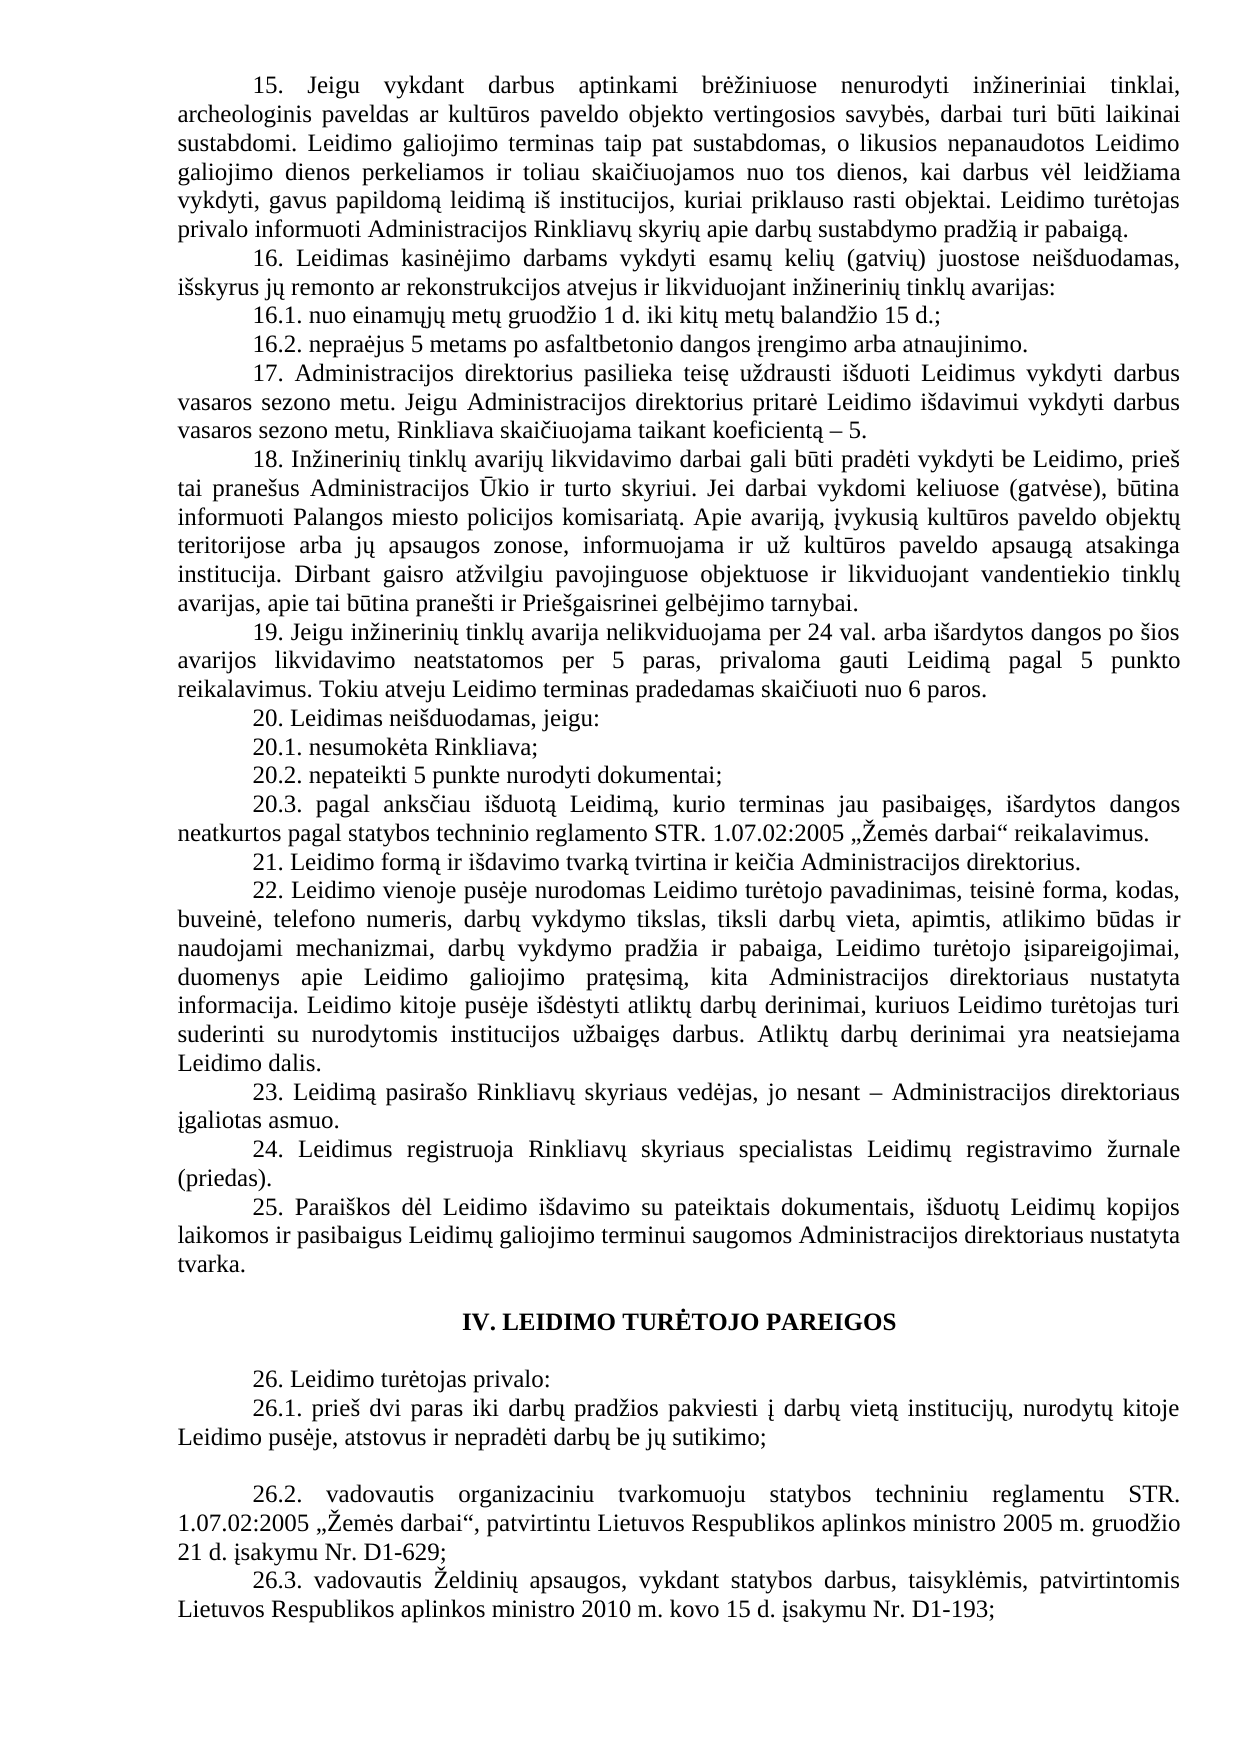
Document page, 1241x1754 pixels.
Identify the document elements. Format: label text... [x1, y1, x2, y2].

text 26.1. prieš dvi paras iki darbų pradžios pakviesti į darbų vietą institucijų, nurodytų kitoje Leidimo pusėje, atstovus ir nepradėti darbų be jų sutikimo; [177, 1393, 1181, 1451]
text 25. Paraiškos dėl Leidimo išdavimo su pateiktais dokumentais, išduotų Leidimų kopijos laikomos ir pasibaigus Leidimų galiojimo terminui saugomos Administracijos direktoriaus nustatyta tvarka. [177, 1192, 1181, 1278]
text 16. Leidimas kasinėjimo darbams vykdyti esamų kelių (gatvių) juostose neišduodamas, išskyrus jų remonto ar rekonstrukcijos atvejus ir likviduojant inžinerinių tinklų avarijas: [177, 243, 1181, 301]
text 17. Administracijos direktorius pasilieka teisę uždrausti išduoti Leidimus vykdyti darbus vasaros sezono metu. Jeigu Administracijos direktorius pritarė Leidimo išdavimui vykdyti darbus vasaros sezono metu, Rinkliava skaičiuojama taikant koeficientą – 5. [177, 358, 1181, 444]
text IV. LEIDIMO TURĖTOJO PAREIGOS [177, 1307, 1181, 1336]
text 15. Jeigu vykdant darbus aptinkami brėžiniuose nenurodyti inžineriniai tinklai, archeologinis paveldas ar kultūros paveldo objekto vertingosios savybės, darbai turi būti laikinai sustabdomi. Leidimo galiojimo terminas taip pat sustabdomas, o likusios nepanaudotos Leidimo galiojimo dienos perkeliamos ir toliau skaičiuojamos nuo tos dienos, kai darbus vėl leidžiama vykdyti, gavus papildomą leidimą iš institucijos, kuriai priklauso rasti objektai. Leidimo turėtojas privalo informuoti Administracijos Rinkliavų skyrių apie darbų sustabdymo pradžią ir pabaigą. [177, 71, 1181, 243]
text 19. Jeigu inžinerinių tinklų avarija nelikviduojama per 24 val. arba išardytos dangos po šios avarijos likvidavimo neatstatomos per 5 paras, privaloma gauti Leidimą pagal 5 punkto reikalavimus. Tokiu atveju Leidimo terminas pradedamas skaičiuoti nuo 6 paros. [177, 617, 1181, 703]
text 24. Leidimus registruoja Rinkliavų skyriaus specialistas Leidimų registravimo žurnale (priedas). [177, 1134, 1181, 1192]
text 16.2. nepraėjus 5 metams po asfaltbetonio dangos įrengimo arba atnaujinimo. [177, 329, 1181, 358]
text 20.2. nepateikti 5 punkte nurodyti dokumentai; [177, 761, 1181, 789]
text 21. Leidimo formą ir išdavimo tvarką tvirtina ir keičia Administracijos direktorius. [177, 847, 1181, 876]
text 23. Leidimą pasirašo Rinkliavų skyriaus vedėjas, jo nesant – Administracijos direktoriaus įgaliotas asmuo. [177, 1077, 1181, 1134]
text 22. Leidimo vienoje pusėje nurodomas Leidimo turėtojo pavadinimas, teisinė forma, kodas, buveinė, telefono numeris, darbų vykdymo tikslas, tiksli darbų vieta, apimtis, atlikimo būdas ir naudojami mechanizmai, darbų vykdymo pradžia ir pabaiga, Leidimo turėtojo įsipareigojimai, duomenys apie Leidimo galiojimo pratęsimą, kita Administracijos direktoriaus nustatyta informacija. Leidimo kitoje pusėje išdėstyti atliktų darbų derinimai, kuriuos Leidimo turėtojas turi suderinti su nurodytomis institucijos užbaigęs darbus. Atliktų darbų derinimai yra neatsiejama Leidimo dalis. [177, 876, 1181, 1077]
text 20.1. nesumokėta Rinkliava; [177, 732, 1181, 761]
text 26.2. vadovautis organizaciniu tvarkomuoju statybos techniniu reglamentu STR. 1.07.02:2005 „Žemės darbai“, patvirtintu Lietuvos Respublikos aplinkos ministro 2005 m. gruodžio 21 d. įsakymu Nr. D1-629; [177, 1479, 1181, 1566]
text 26.3. vadovautis Želdinių apsaugos, vykdant statybos darbus, taisyklėmis, patvirtintomis Lietuvos Respublikos aplinkos ministro 2010 m. kovo 15 d. įsakymu Nr. D1-193; [177, 1566, 1181, 1623]
text 18. Inžinerinių tinklų avarijų likvidavimo darbai gali būti pradėti vykdyti be Leidimo, prieš tai pranešus Administracijos Ūkio ir turto skyriui. Jei darbai vykdomi keliuose (gatvėse), būtina informuoti Palangos miesto policijos komisariatą. Apie avariją, įvykusią kultūros paveldo objektų teritorijose arba jų apsaugos zonose, informuojama ir už kultūros paveldo apsaugą atsakinga institucija. Dirbant gaisro atžvilgiu pavojinguose objektuose ir likviduojant vandentiekio tinklų avarijas, apie tai būtina pranešti ir Priešgaisrinei gelbėjimo tarnybai. [177, 444, 1181, 617]
text 26. Leidimo turėtojas privalo: [177, 1364, 1181, 1393]
text 20.3. pagal anksčiau išduotą Leidimą, kurio terminas jau pasibaigęs, išardytos dangos neatkurtos pagal statybos techninio reglamento STR. 1.07.02:2005 „Žemės darbai“ reikalavimus. [177, 789, 1181, 847]
text 20. Leidimas neišduodamas, jeigu: [177, 703, 1181, 732]
text 16.1. nuo einamųjų metų gruodžio 1 d. iki kitų metų balandžio 15 d.; [177, 301, 1181, 329]
